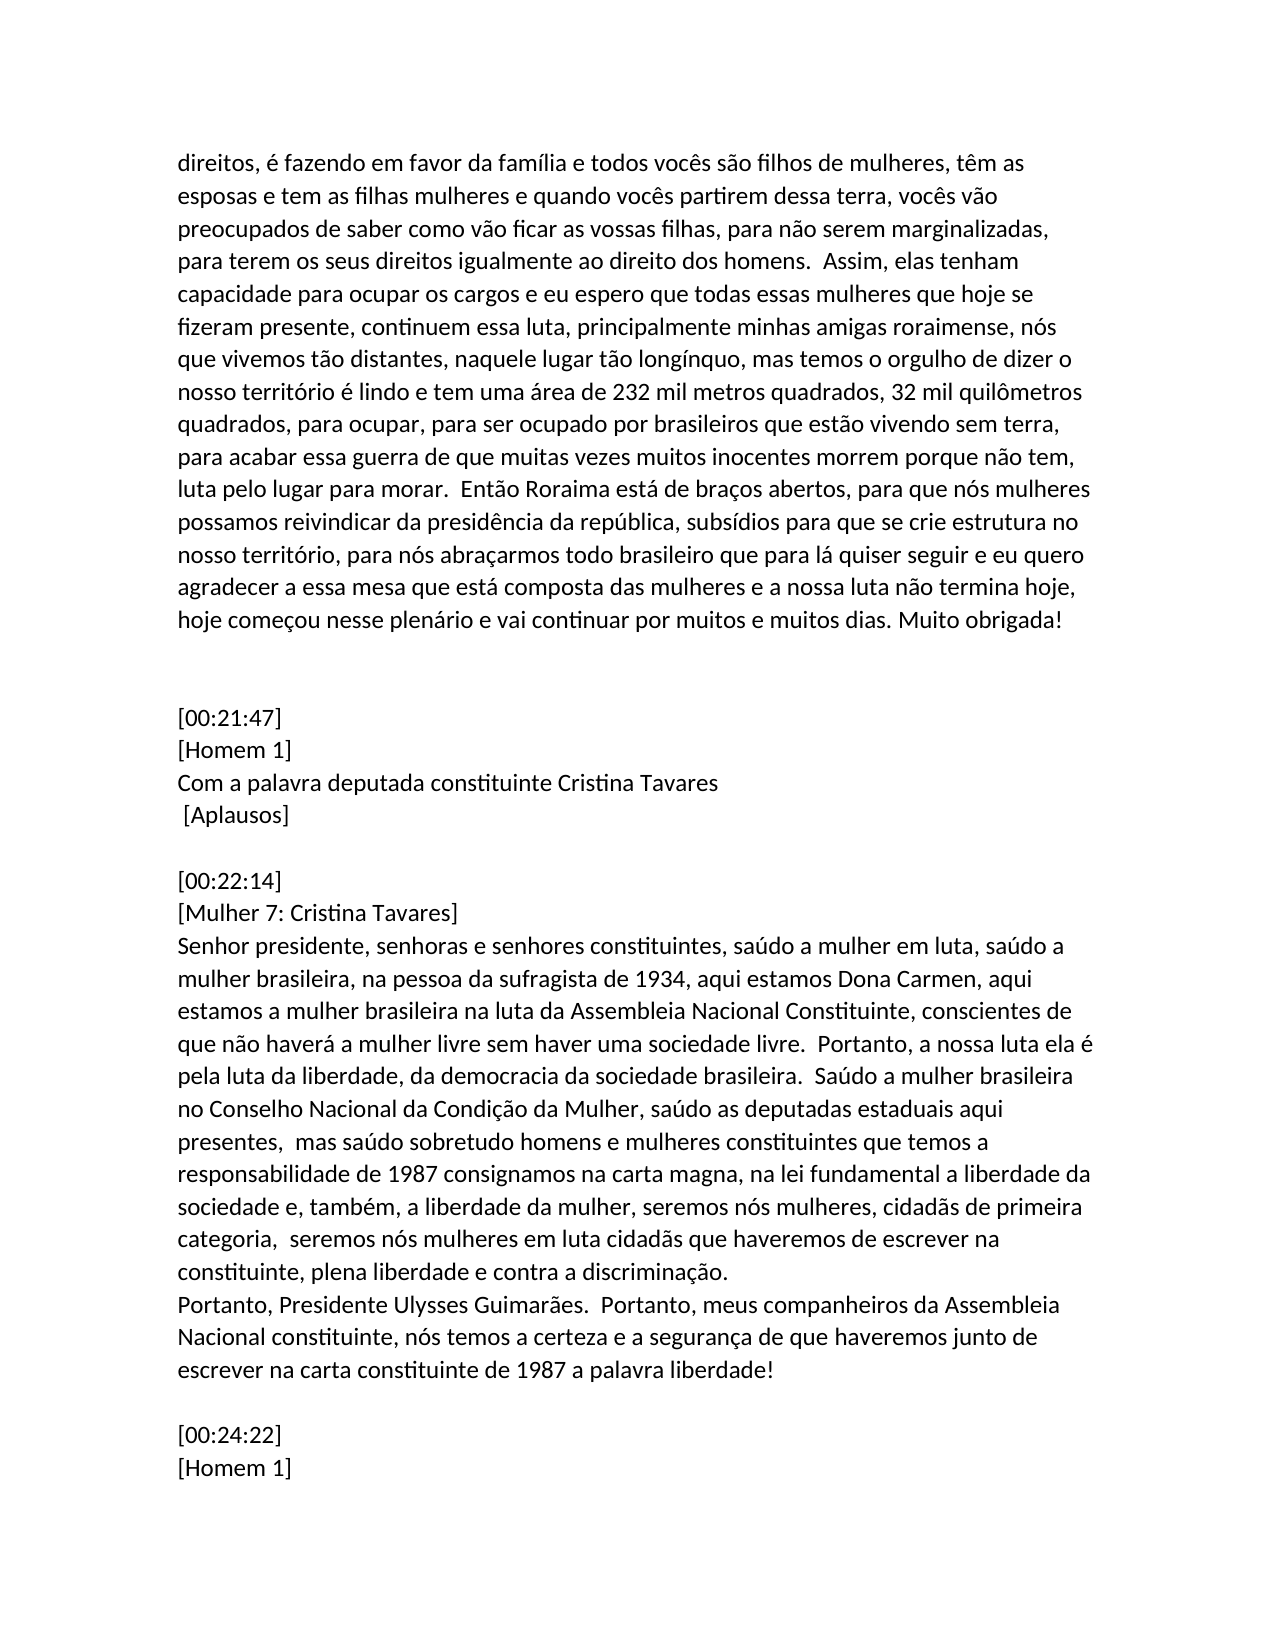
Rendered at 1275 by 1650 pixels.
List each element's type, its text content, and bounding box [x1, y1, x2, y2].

text direitos, é fazendo em favor da família e todos vocês são filhos de mulheres, têm as esposas e tem as filhas mulheres e quando vocês partirem dessa terra, vocês vão preocupados de saber como vão ficar as vossas filhas, para não serem marginalizadas, para terem os seus direitos igualmente ao direito dos homens. Assim, elas tenham capacidade para ocupar os cargos e eu espero que todas essas mulheres que hoje se fizeram presente, continuem essa luta, principalmente minhas amigas roraimense, nós que vivemos tão distantes, naquele lugar tão longínquo, mas temos o orgulho de dizer o nosso território é lindo e tem uma área de 232 mil metros quadrados, 32 mil quilômetros quadrados, para ocupar, para ser ocupado por brasileiros que estão vivendo sem terra, para acabar essa guerra de que muitas vezes muitos inocentes morrem porque não tem, luta pelo lugar para morar. Então Roraima está de braços abertos, para que nós mulheres possamos reivindicar da presidência da república, subsídios para que se crie estrutura no nosso território, para nós abraçarmos todo brasileiro que para lá quiser seguir e eu quero agradecer a essa mesa que está composta das mulheres e a nossa luta não termina hoje, hoje começou nesse plenário e vai continuar por muitos e muitos dias. Muito obrigada! [177, 148, 1098, 634]
text Senhor presidente, senhoras e senhores constituintes, saúdo a mulher em luta, saúdo a mulher brasileira, na pessoa da sufragista de 1934, aqui estamos Dona Carmen, aqui estamos a mulher brasileira na luta da Assembleia Nacional Constituinte, conscientes de que não haverá a mulher livre sem haver uma sociedade livre. Portanto, a nossa luta ela é pela luta da liberdade, da democracia da sociedade brasileira. Saúdo a mulher brasileira no Conselho Nacional da Condição da Mulher, saúdo as deputadas estaduais aqui presentes, mas saúdo sobretudo homens e mulheres constituintes que temos a responsabilidade de 1987 consignamos na carta magna, na lei fundamental a liberdade da sociedade e, também, a liberdade da mulher, seremos nós mulheres, cidadãs de primeira categoria, seremos nós mulheres em luta cidadãs que haveremos de escrever na constituinte, plena liberdade e contra a discriminação. [177, 930, 1098, 1287]
text [Homem 1] [177, 1452, 1098, 1482]
text [00:24:22] [177, 1419, 1098, 1450]
text [Mulher 7: Cristina Tavares] [177, 897, 1098, 928]
text Nacional constituinte, nós temos a certeza e a segurança de que haveremos junto de escrever na carta constituinte de 1987 a palavra liberdade! [177, 1321, 1098, 1384]
text Portanto, Presidente Ulysses Guimarães. Portanto, meus companheiros da Assembleia [177, 1289, 1098, 1319]
text [00:22:14] [177, 865, 1098, 895]
text [00:21:47] [177, 702, 1098, 732]
text [Aplausos] [177, 800, 1098, 830]
text Com a palavra deputada constituinte Cristina Tavares [177, 767, 1098, 798]
text [Homem 1] [177, 734, 1098, 765]
